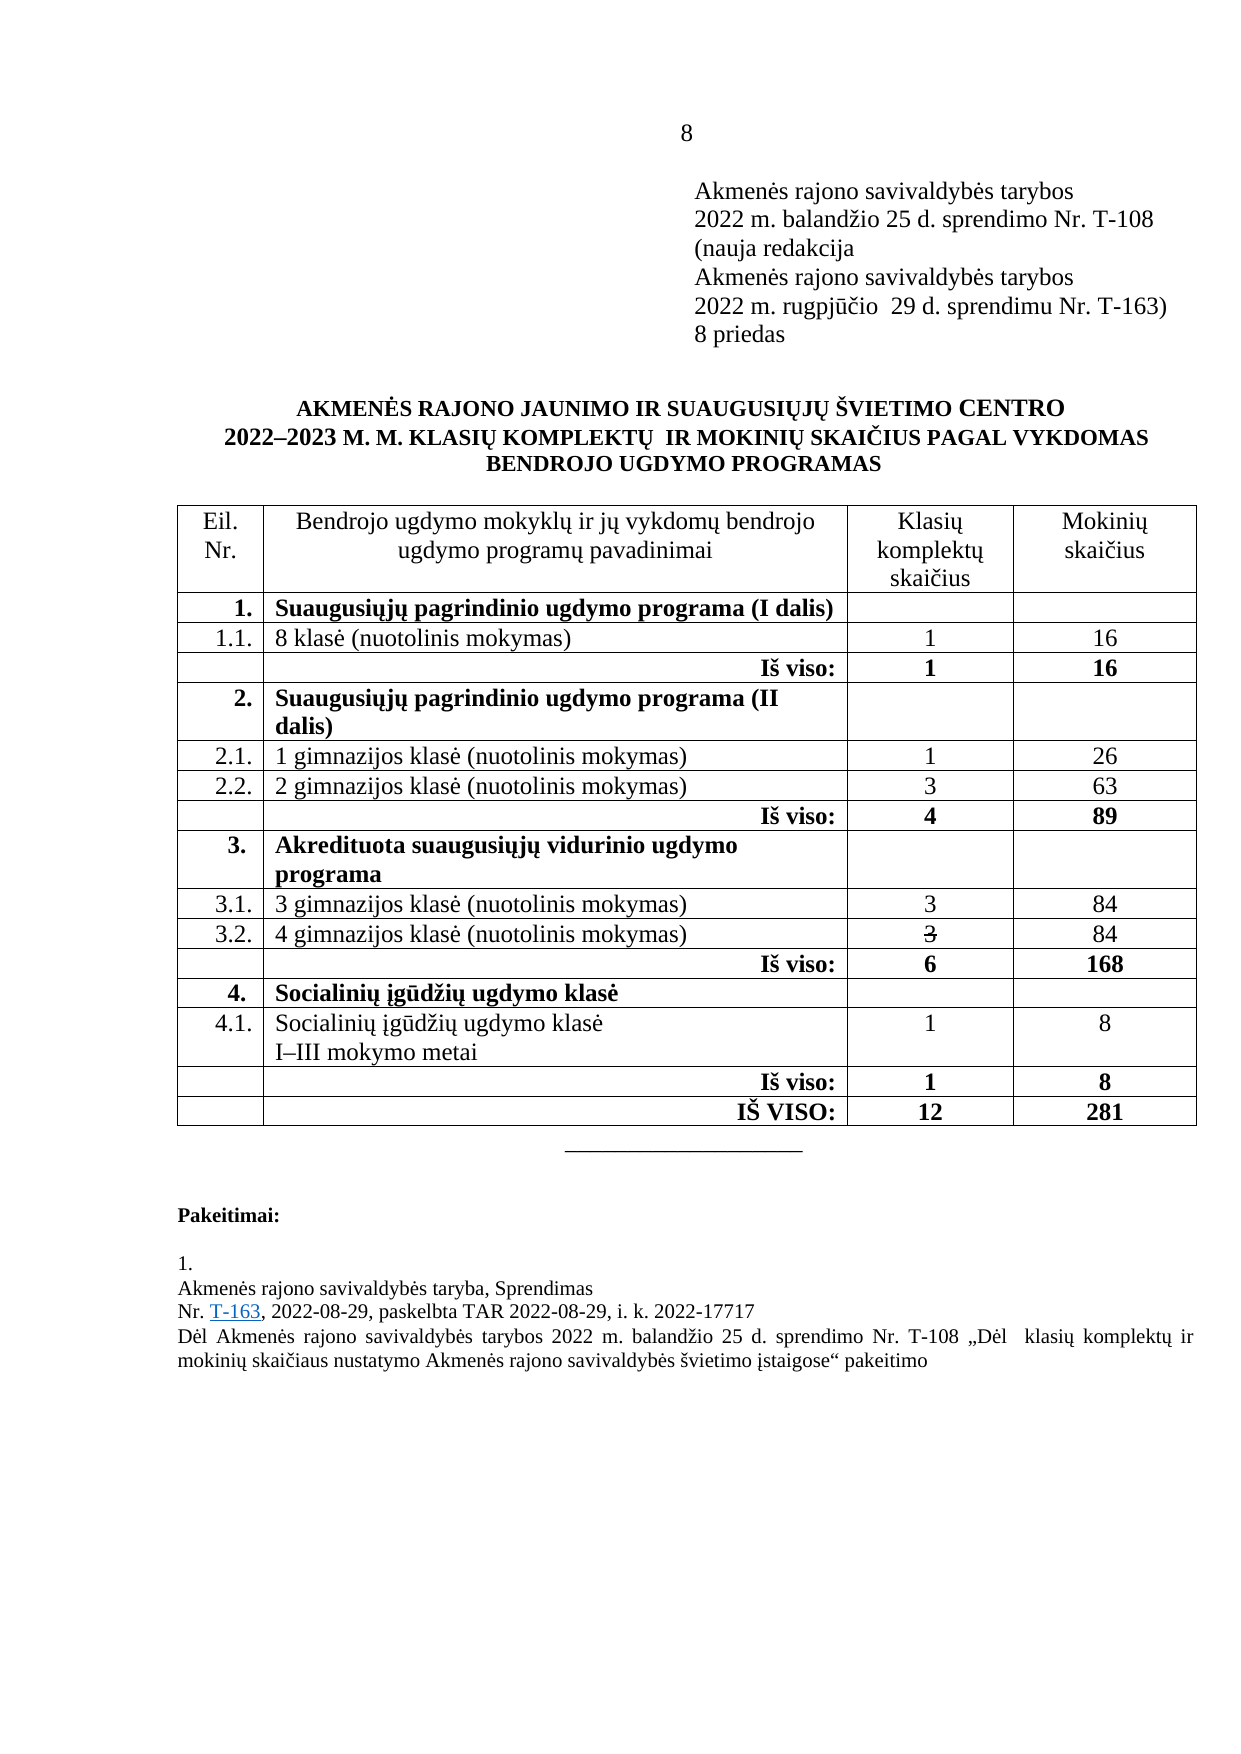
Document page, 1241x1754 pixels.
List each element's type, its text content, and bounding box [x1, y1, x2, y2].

text Akmenės rajono savivaldybės tarybos [177, 262, 1196, 291]
table_cell 8 [1014, 1067, 1196, 1096]
table_cell 16 [1014, 653, 1196, 682]
table_cell 168 [1014, 949, 1196, 977]
table_cell 281 [1014, 1097, 1196, 1125]
text Nr. T-163, 2022-08-29, paskelbta TAR 2022-08-29, i. k. 2022-17717 [177, 1299, 1196, 1323]
table_cell 2.2. [178, 771, 263, 800]
table_cell Iš viso: [264, 653, 847, 682]
table_cell 3.2. [178, 919, 263, 948]
table_cell 84 [1014, 889, 1196, 918]
table_header Bendrojo ugdymo mokyklų ir jų vykdomų bendrojo ugdymo programų pavadinimai [264, 506, 847, 592]
text Akmenės rajono JAUNIMO IR SUAUGUSIŲJŲ ŠVIETIMO CENTRO [177, 393, 1196, 422]
table_cell 1 [848, 653, 1013, 682]
table_cell Iš viso: [264, 949, 847, 977]
table_cell 4 gimnazijos klasė (nuotolinis mokymas) [264, 919, 847, 948]
table_cell 84 [1014, 919, 1196, 948]
table_cell 1 [848, 623, 1013, 652]
table_cell 1 gimnazijos klasė (nuotolinis mokymas) [264, 741, 847, 770]
table_cell Suaugusiųjų pagrindinio ugdymo programa (II dalis) [264, 683, 847, 740]
text 2022 m. balandžio 25 d. sprendimo Nr. T-108 [177, 204, 1196, 233]
table_cell Iš viso: [264, 801, 847, 829]
table_cell Suaugusiųjų pagrindinio ugdymo programa (I dalis) [264, 593, 847, 622]
table_cell 12 [848, 1097, 1013, 1125]
table_cell 89 [1014, 801, 1196, 829]
table_cell 16 [1014, 623, 1196, 652]
table_cell [848, 831, 1013, 888]
table_cell 2.1. [178, 741, 263, 770]
table_cell 26 [1014, 741, 1196, 770]
table_cell 63 [1014, 771, 1196, 800]
text (nauja redakcija [177, 233, 1196, 262]
table_cell 4 [848, 801, 1013, 829]
table_cell 1 [848, 741, 1013, 770]
table_cell [178, 653, 263, 682]
table_cell 1.1. [178, 623, 263, 652]
table_cell [1014, 683, 1196, 740]
table_cell [178, 801, 263, 829]
table_header Mokinių skaičius [1014, 506, 1196, 592]
table_cell Iš viso: [264, 1067, 847, 1096]
table_cell 2. [178, 683, 263, 740]
table_cell 6 [848, 949, 1013, 977]
text Akmenės rajono savivaldybės taryba, Sprendimas [177, 1275, 1196, 1299]
table_header Eil. Nr. [178, 506, 263, 592]
table_cell 1 [848, 1067, 1013, 1096]
table_cell [1014, 593, 1196, 622]
table_header Klasių komplektų skaičius [848, 506, 1013, 592]
text 2022 m. rugpjūčio 29 d. sprendimu Nr. T-163) [177, 291, 1196, 319]
table_cell Akredituota suaugusiųjų vidurinio ugdymo programa [264, 831, 847, 888]
table_cell IŠ VISO: [264, 1097, 847, 1125]
table_cell 3 [848, 889, 1013, 918]
table_cell 2 gimnazijos klasė (nuotolinis mokymas) [264, 771, 847, 800]
text Akmenės rajono savivaldybės tarybos [177, 176, 1196, 204]
table_cell [848, 979, 1013, 1007]
text 2022–2023 M. M. KLASIŲ KOMPLEKTŲ IR MOKINIŲ SKAIČIUS PAGAL VYKDOMAS BENDROJO UGDYMO PROGRAMAS [177, 422, 1196, 477]
table_cell [848, 683, 1013, 740]
table_cell [1014, 831, 1196, 888]
table_cell [178, 1097, 263, 1125]
table_cell 4.1. [178, 1008, 263, 1066]
table_cell [1014, 979, 1196, 1007]
text ___________________ [177, 1126, 1196, 1155]
text Dėl Akmenės rajono savivaldybės tarybos 2022 m. balandžio 25 d. sprendimo Nr. T-108 „Dėl klasių komplektų ir mokinių skaičiaus nustatymo Akmenės rajono savivaldybės švietimo įstaigose“ pakeitimo [177, 1323, 1196, 1372]
table_cell 8 [1014, 1008, 1196, 1066]
table_cell [178, 949, 263, 977]
table_cell Socialinių įgūdžių ugdymo klasė I–III mokymo metai [264, 1008, 847, 1066]
table_cell 1. [178, 593, 263, 622]
table_cell 3. [178, 831, 263, 888]
text 1. [177, 1251, 1196, 1275]
text 8 priedas [177, 319, 1196, 348]
text Pakeitimai: [177, 1203, 1196, 1227]
table_cell 3.1. [178, 889, 263, 918]
table_cell 3 gimnazijos klasė (nuotolinis mokymas) [264, 889, 847, 918]
table_cell 1 [848, 1008, 1013, 1066]
table_cell [178, 1067, 263, 1096]
table_cell 4. [178, 979, 263, 1007]
table_cell 8 klasė (nuotolinis mokymas) [264, 623, 847, 652]
table_cell Socialinių įgūdžių ugdymo klasė [264, 979, 847, 1007]
table_cell 3 [848, 771, 1013, 800]
table_cell [848, 593, 1013, 622]
table_cell 3 [848, 919, 1013, 948]
